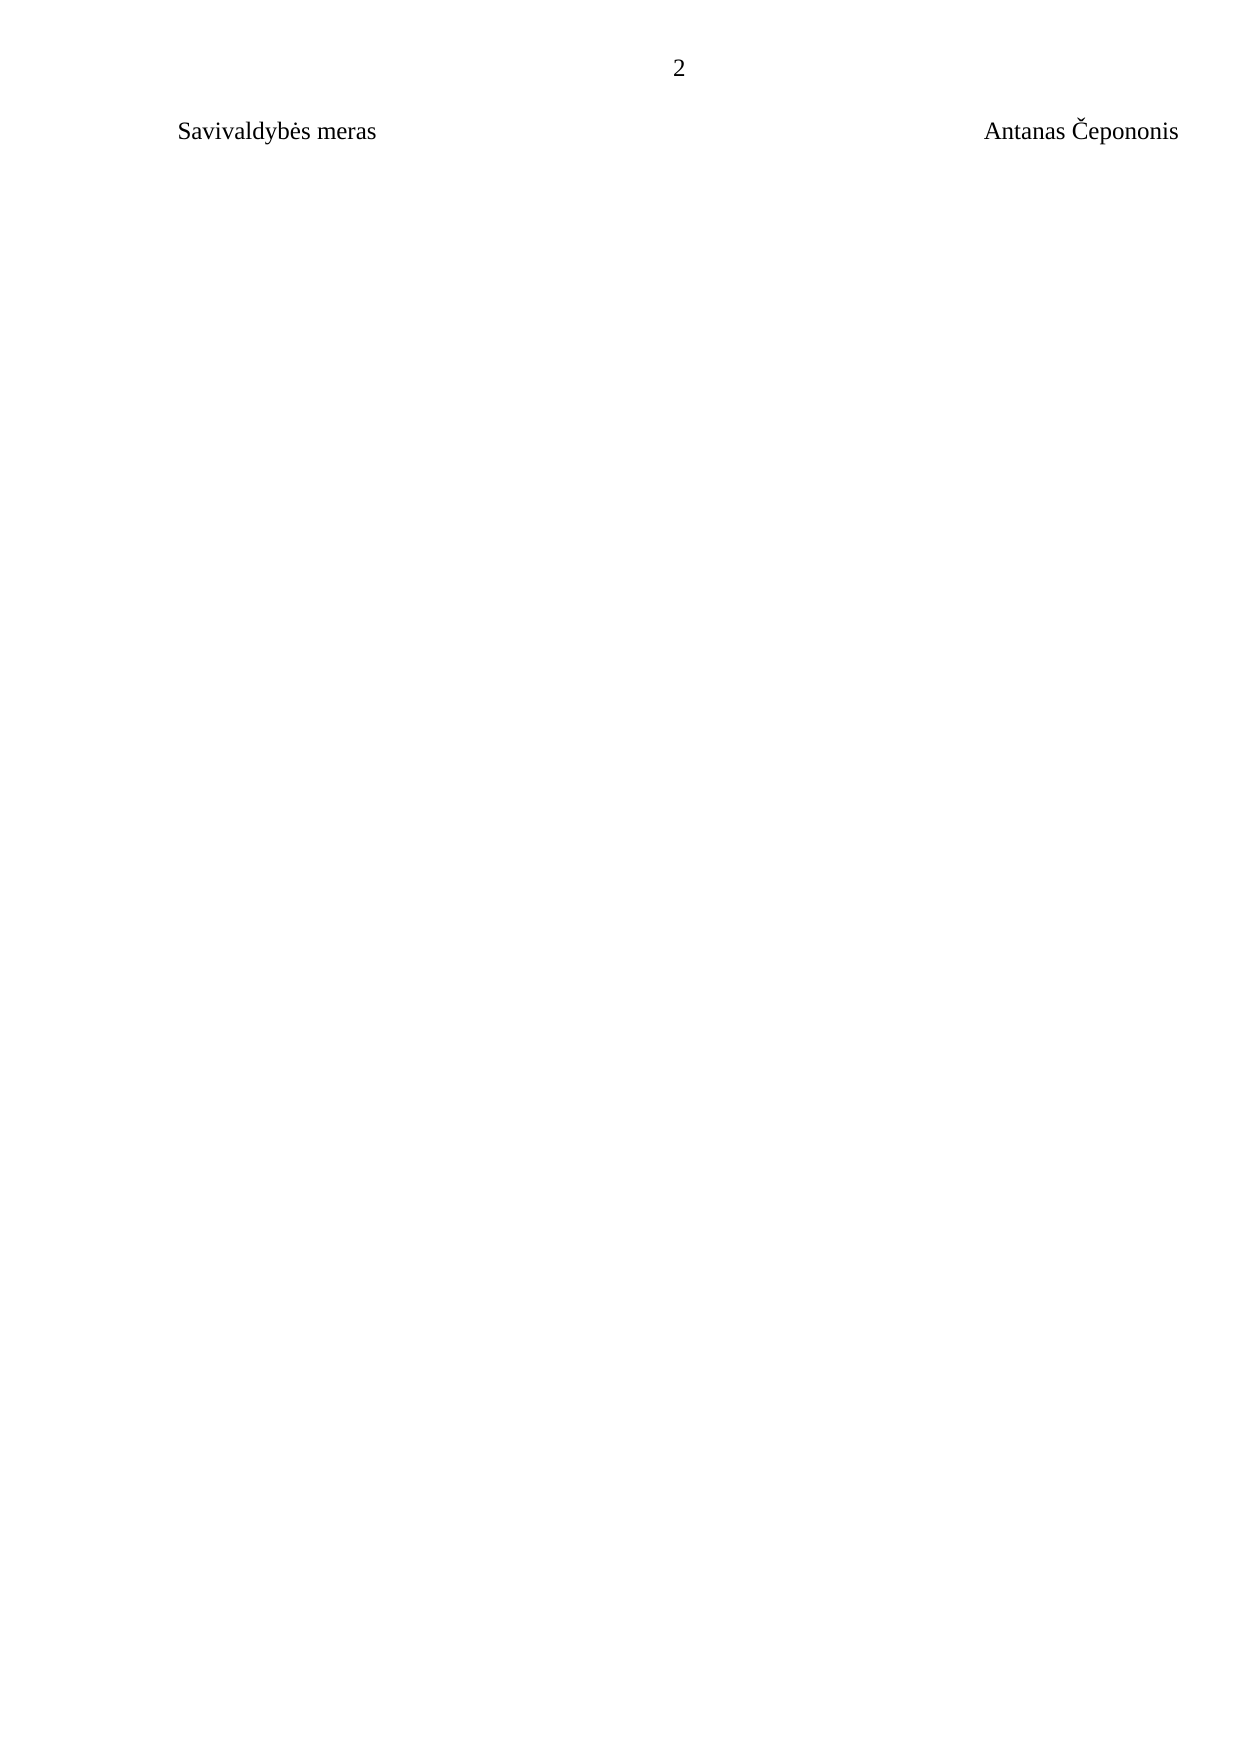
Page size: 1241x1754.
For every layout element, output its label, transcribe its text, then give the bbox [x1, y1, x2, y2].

text Savivaldybės meras Antanas Čepononis [177, 118, 1181, 145]
